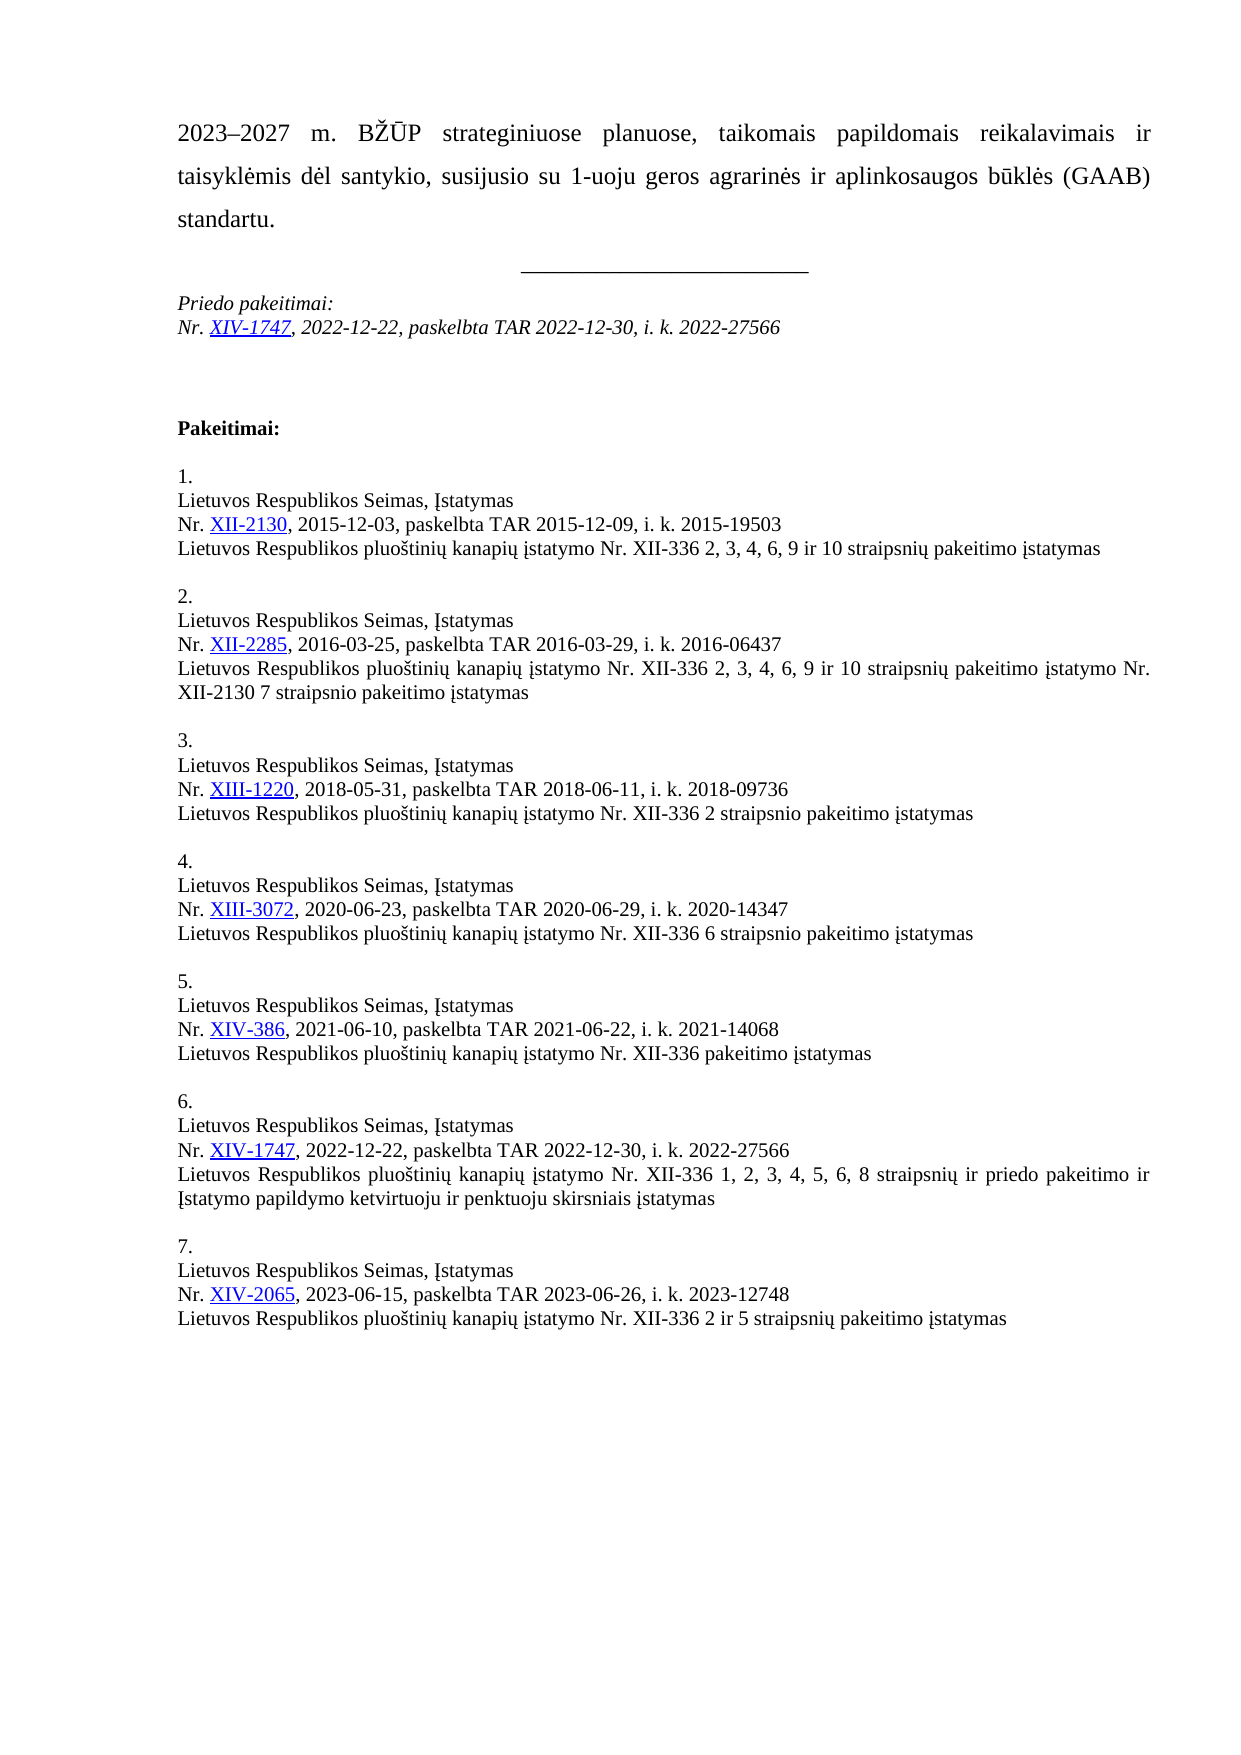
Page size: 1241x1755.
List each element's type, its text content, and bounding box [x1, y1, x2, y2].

text Lietuvos Respublikos pluoštinių kanapių įstatymo Nr. XII-336 2 straipsnio pakeitimo įstatymas [177, 801, 1152, 825]
text Lietuvos Respublikos pluoštinių kanapių įstatymo Nr. XII-336 1, 2, 3, 4, 5, 6, 8 straipsnių ir priedo pakeitimo ir Įstatymo papildymo ketvirtuoju ir penktuoju skirsniais įstatymas [177, 1162, 1152, 1210]
text 1. [177, 464, 1152, 488]
text Nr. XII-2130, 2015-12-03, paskelbta TAR 2015-12-09, i. k. 2015-19503 [177, 512, 1152, 536]
text Pakeitimai: [177, 416, 1152, 440]
text Nr. XIV-386, 2021-06-10, paskelbta TAR 2021-06-22, i. k. 2021-14068 [177, 1017, 1152, 1041]
text Nr. XII-2285, 2016-03-25, paskelbta TAR 2016-03-29, i. k. 2016-06437 [177, 632, 1152, 656]
text Lietuvos Respublikos Seimas, Įstatymas [177, 488, 1152, 512]
text Nr. XIV-2065, 2023-06-15, paskelbta TAR 2023-06-26, i. k. 2023-12748 [177, 1282, 1152, 1306]
text Lietuvos Respublikos Seimas, Įstatymas [177, 1258, 1152, 1282]
text Nr. XIV-1747, 2022-12-22, paskelbta TAR 2022-12-30, i. k. 2022-27566 [177, 315, 1152, 339]
text Lietuvos Respublikos pluoštinių kanapių įstatymo Nr. XII-336 2 ir 5 straipsnių pakeitimo įstatymas [177, 1306, 1152, 1330]
text Lietuvos Respublikos Seimas, Įstatymas [177, 993, 1152, 1017]
text Lietuvos Respublikos Seimas, Įstatymas [177, 1113, 1152, 1137]
text Priedo pakeitimai: [177, 291, 1152, 315]
text Lietuvos Respublikos Seimas, Įstatymas [177, 608, 1152, 632]
text Lietuvos Respublikos Seimas, Įstatymas [177, 752, 1152, 777]
text 7. [177, 1234, 1152, 1258]
text Lietuvos Respublikos pluoštinių kanapių įstatymo Nr. XII-336 2, 3, 4, 6, 9 ir 10 straipsnių pakeitimo įstatymas [177, 536, 1152, 560]
text Lietuvos Respublikos pluoštinių kanapių įstatymo Nr. XII-336 pakeitimo įstatymas [177, 1041, 1152, 1065]
text Lietuvos Respublikos Seimas, Įstatymas [177, 873, 1152, 897]
text 2. [177, 584, 1152, 608]
text 5. [177, 969, 1152, 993]
text Lietuvos Respublikos pluoštinių kanapių įstatymo Nr. XII-336 2, 3, 4, 6, 9 ir 10 straipsnių pakeitimo įstatymo Nr. XII-2130 7 straipsnio pakeitimo įstatymas [177, 656, 1152, 704]
text _______________________ [177, 247, 1152, 276]
text 4. [177, 849, 1152, 873]
text Lietuvos Respublikos pluoštinių kanapių įstatymo Nr. XII-336 6 straipsnio pakeitimo įstatymas [177, 921, 1152, 945]
text Nr. XIII-1220, 2018-05-31, paskelbta TAR 2018-06-11, i. k. 2018-09736 [177, 777, 1152, 801]
text 2023–2027 m. BŽŪP strateginiuose planuose, taikomais papildomais reikalavimais ir taisyklėmis dėl santykio, susijusio su 1-uoju geros agrarinės ir aplinkosaugos būklės (GAAB) standartu. [177, 118, 1152, 233]
text 3. [177, 728, 1152, 752]
text 6. [177, 1089, 1152, 1113]
text Nr. XIV-1747, 2022-12-22, paskelbta TAR 2022-12-30, i. k. 2022-27566 [177, 1137, 1152, 1162]
text Nr. XIII-3072, 2020-06-23, paskelbta TAR 2020-06-29, i. k. 2020-14347 [177, 897, 1152, 921]
